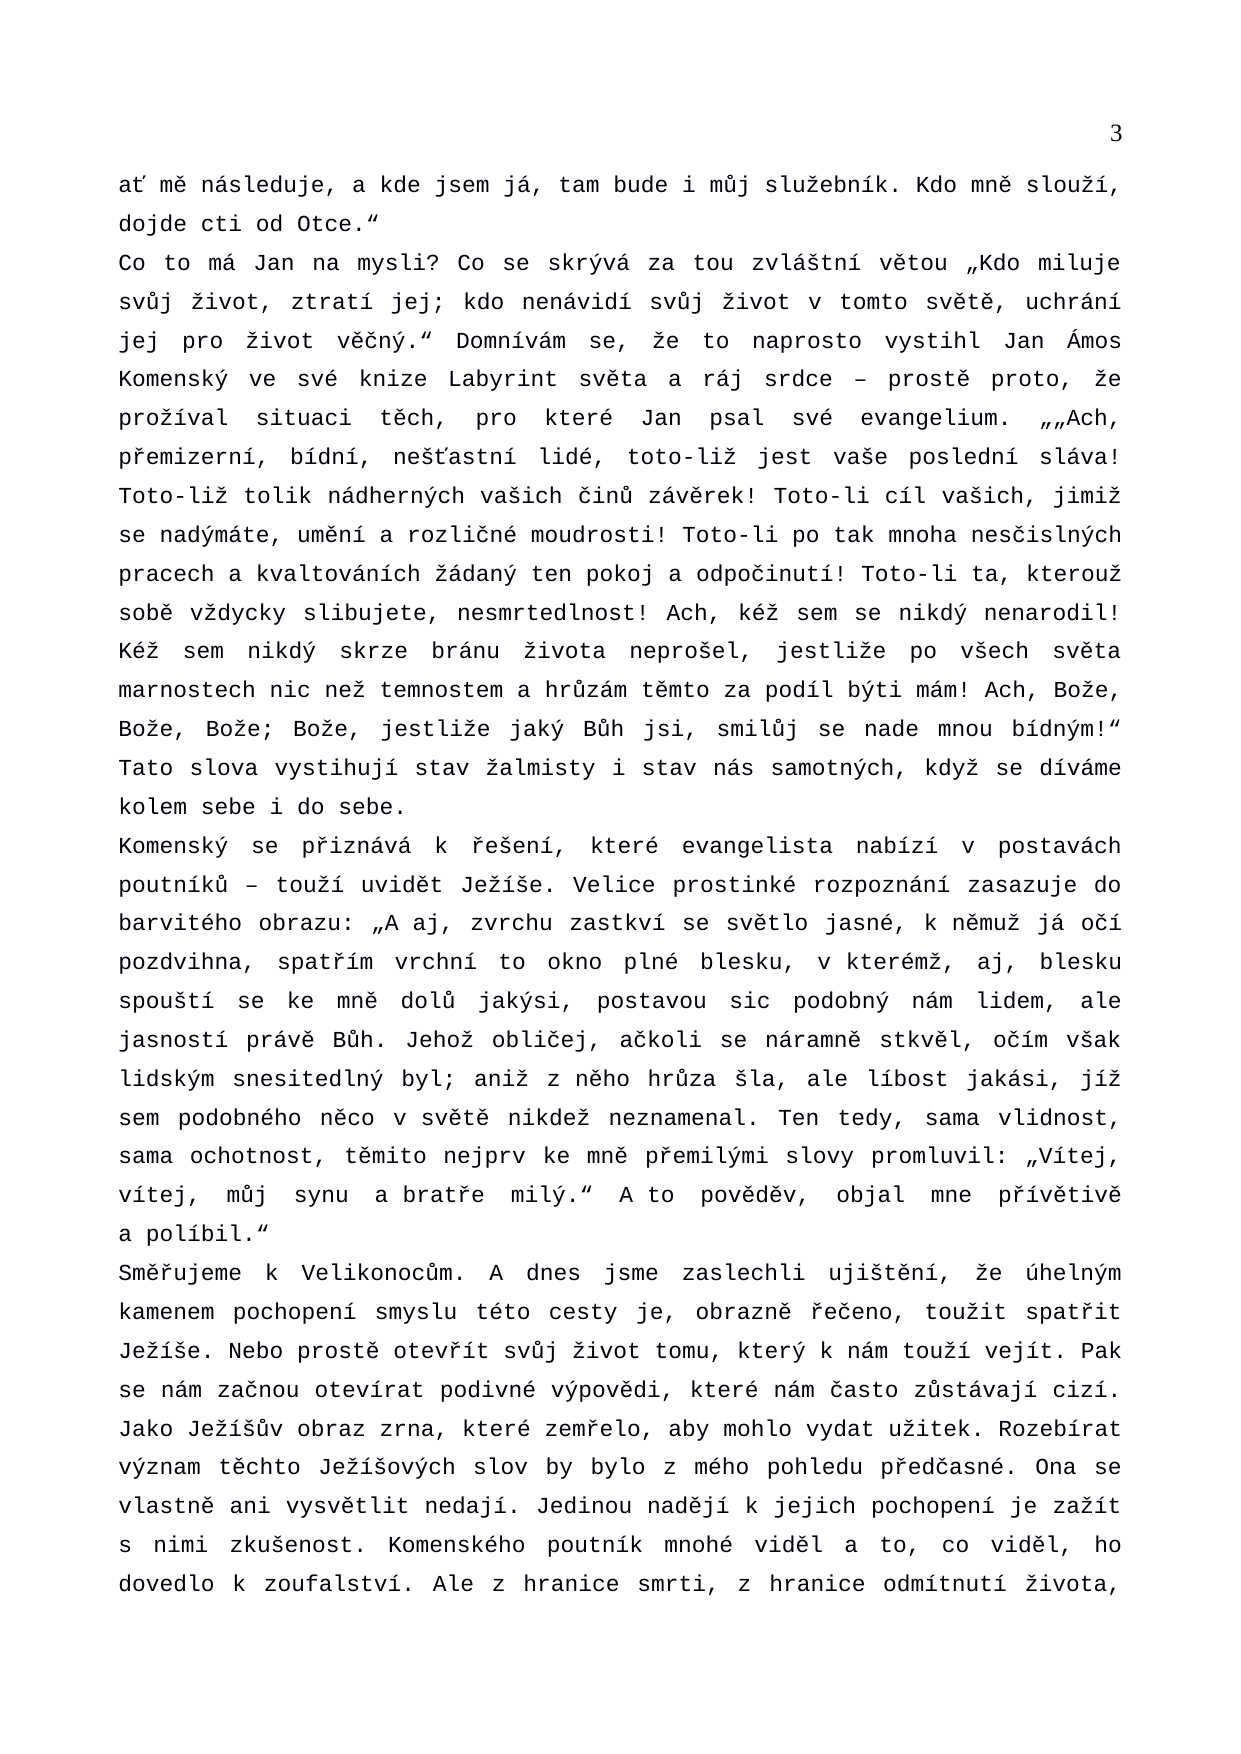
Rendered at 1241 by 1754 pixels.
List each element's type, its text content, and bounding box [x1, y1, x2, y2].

text Komenský se přiznává k řešení, které evangelista nabízí v postavách poutníků – touží uvidět Ježíše. Velice prostinké rozpoznání zasazuje do barvitého obrazu: „A aj, zvrchu zastkví se světlo jasné, k němuž já očí pozdvihna, spatřím vrchní to okno plné blesku, v kterémž, aj, blesku spouští se ke mně dolů jakýsi, postavou sic podobný nám lidem, ale jasností právě Bůh. Jehož obličej, ačkoli se náramně stkvěl, očím však lidským snesitedlný byl; aniž z něho hrůza šla, ale líbost jakási, jíž sem podobného něco v světě nikdež neznamenal. Ten tedy, sama vlidnost, sama ochotnost, těmito nejprv ke mně přemilými slovy promluvil: „Vítej, vítej, můj synu a bratře milý.“ A to pověděv, objal mne přívětivě a políbil.“ [118, 834, 1122, 1248]
text ať mě následuje, a kde jsem já, tam bude i můj služebník. Kdo mně slouží, dojde cti od Otce.“ [118, 173, 1122, 238]
text Směřujeme k Velikonocům. A dnes jsme zaslechli ujištění, že úhelným kamenem pochopení smyslu této cesty je, obrazně řečeno, toužit spatřit Ježíše. Nebo prostě otevřít svůj život tomu, který k nám touží vejít. Pak se nám začnou otevírat podivné výpovědi, které nám často zůstávají cizí. Jako Ježíšův obraz zrna, které zemřelo, aby mohlo vydat užitek. Rozebírat význam těchto Ježíšových slov by bylo z mého pohledu předčasné. Ona se vlastně ani vysvětlit nedají. Jedinou nadějí k jejich pochopení je zažít s nimi zkušenost. Komenského poutník mnohé viděl a to, co viděl, ho dovedlo k zoufalství. Ale z hranice smrti, z hranice odmítnutí života, [118, 1261, 1122, 1598]
text Co to má Jan na mysli? Co se skrývá za tou zvláštní větou „Kdo miluje svůj život, ztratí jej; kdo nenávidí svůj život v tomto světě, uchrání jej pro život věčný.“ Domnívám se, že to naprosto vystihl Jan Ámos Komenský ve své knize Labyrint světa a ráj srdce – prostě proto, že prožíval situaci těch, pro které Jan psal své evangelium. „„Ach, přemizerní, bídní, nešťastní lidé, toto-liž jest vaše poslední sláva! Toto-liž tolik nádherných vašich činů závěrek! Toto-li cíl vašich, jimiž se nadýmáte, umění a rozličné moudrosti! Toto-li po tak mnoha nesčislných pracech a kvaltováních žádaný ten pokoj a odpočinutí! Toto-li ta, kterouž sobě vždycky slibujete, nesmrtedlnost! Ach, kéž sem se nikdý nenarodil! Kéž sem nikdý skrze bránu života neprošel, jestliže po všech světa marnostech nic než temnostem a hrůzám těmto za podíl býti mám! Ach, Bože, Bože, Bože; Bože, jestliže jaký Bůh jsi, smilůj se nade mnou bídným!“ Tato slova vystihují stav žalmisty i stav nás samotných, když se díváme kolem sebe i do sebe. [118, 251, 1122, 821]
